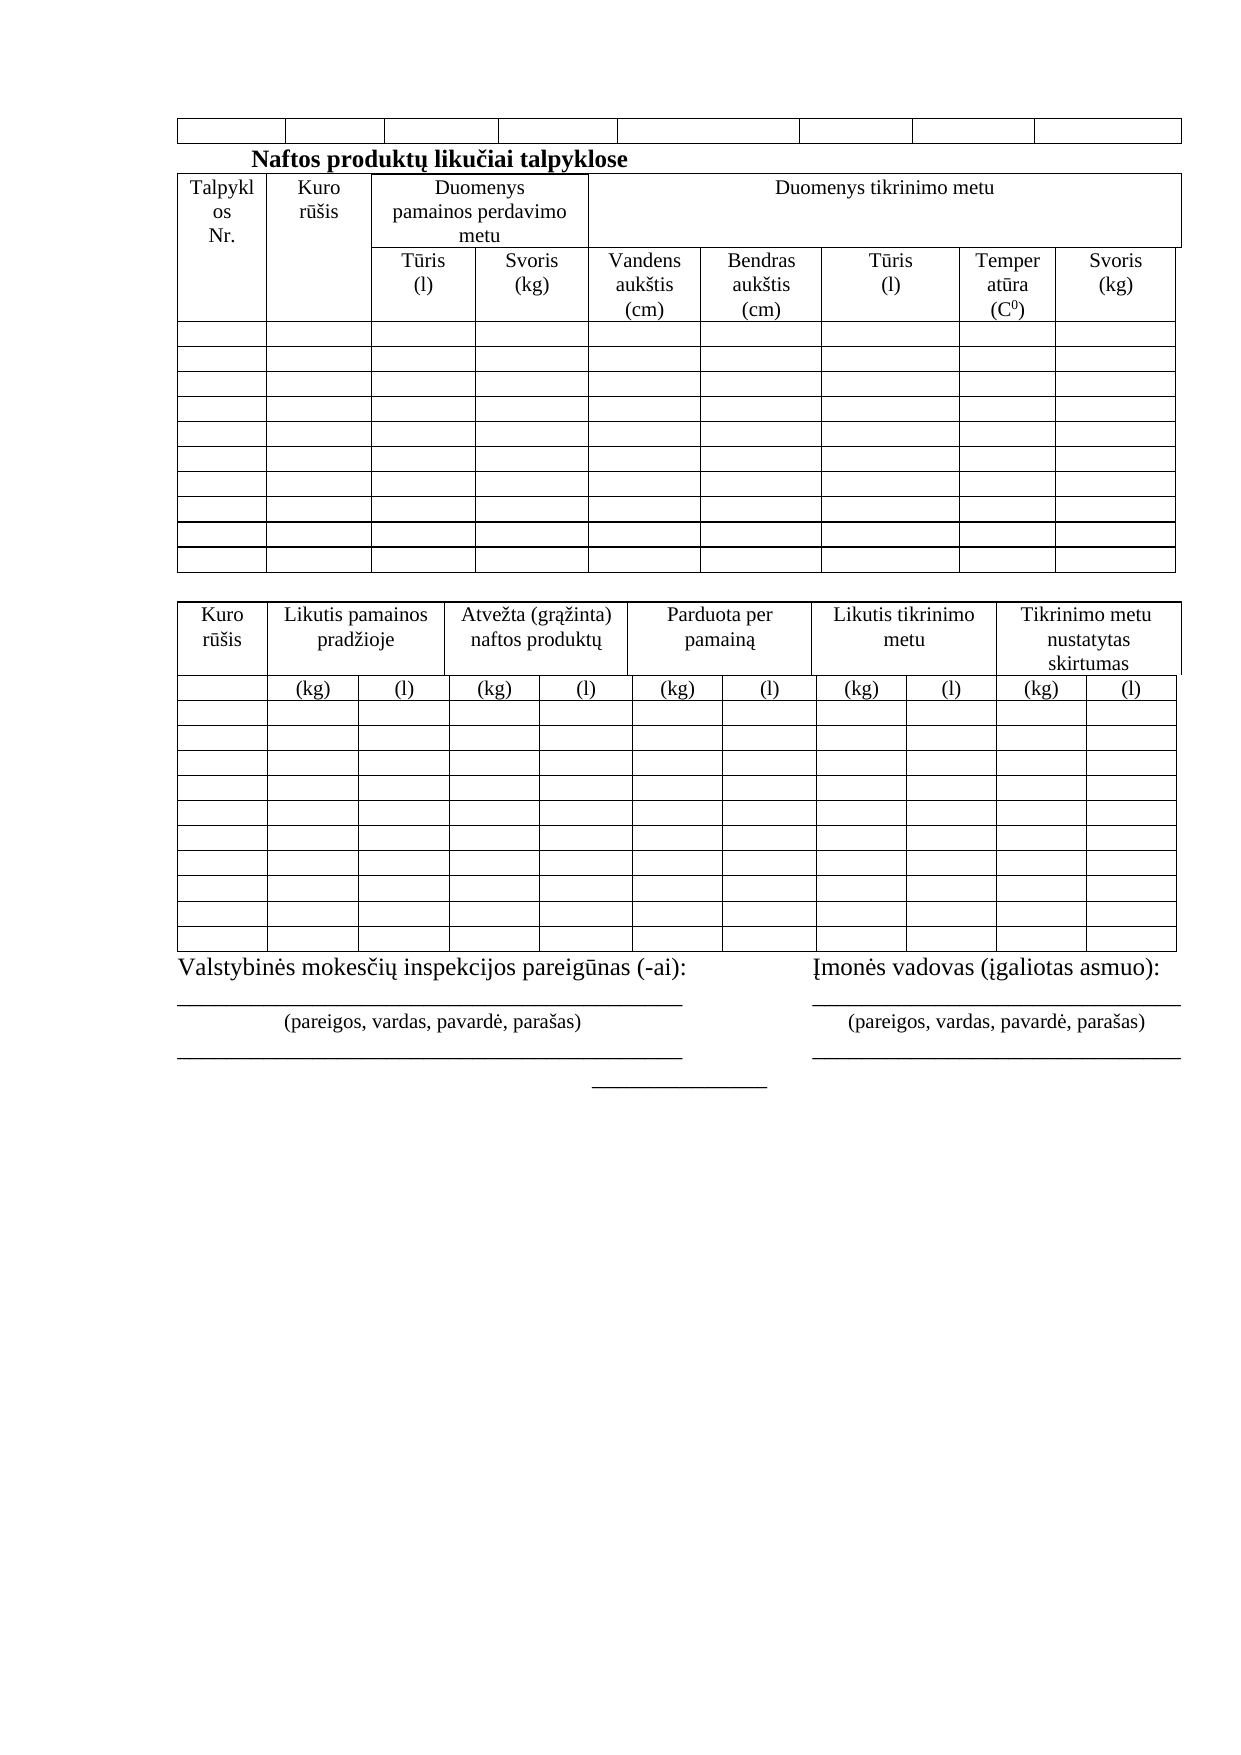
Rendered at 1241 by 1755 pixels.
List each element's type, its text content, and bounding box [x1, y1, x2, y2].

table_cell [1177, 750, 1181, 775]
table_cell [960, 548, 1055, 572]
table_cell [997, 927, 1086, 951]
table_cell [1087, 701, 1176, 725]
table_cell [723, 876, 816, 901]
table_cell [476, 322, 588, 346]
table_cell [178, 447, 266, 471]
table_cell [723, 751, 816, 775]
table_cell (kg) [450, 676, 539, 700]
table_cell [1176, 371, 1181, 396]
table_cell [997, 751, 1086, 775]
table_header Atvežta (grąžinta) naftos produktų [445, 603, 627, 674]
table_cell [178, 876, 267, 901]
table_cell [1035, 119, 1181, 143]
text ______________ [177, 1062, 1181, 1091]
table_cell [701, 322, 821, 346]
table_cell [450, 776, 539, 800]
table_cell [268, 851, 358, 875]
table_cell [476, 548, 588, 572]
table_cell [476, 422, 588, 446]
table_cell [476, 447, 588, 471]
table_cell [359, 776, 449, 800]
table_cell Svoris (kg) [476, 248, 588, 321]
table_cell [1087, 902, 1176, 926]
table_cell [633, 902, 722, 926]
table_cell [359, 801, 449, 825]
table_cell [476, 397, 588, 421]
table_cell [817, 801, 906, 825]
table_cell [178, 119, 285, 143]
table_cell [286, 119, 384, 143]
table_cell [633, 801, 722, 825]
table_cell [589, 347, 700, 371]
table_cell [633, 851, 722, 875]
table_cell Vandens aukštis (cm) [589, 248, 700, 321]
table_cell [723, 927, 816, 951]
table_cell [701, 422, 821, 446]
table_cell (l) [359, 676, 449, 700]
table_cell [359, 902, 449, 926]
table_cell [1176, 446, 1181, 471]
table_cell [267, 422, 371, 446]
table_cell [476, 372, 588, 396]
table_cell [450, 826, 539, 850]
table_cell [960, 397, 1055, 421]
table_cell [1176, 248, 1181, 321]
text (pareigos, vardas, pavardė, parašas) (pareigos, vardas, pavardė, parašas) [177, 1009, 1181, 1033]
table_cell [907, 902, 996, 926]
table_cell [723, 851, 816, 875]
table_cell [1087, 826, 1176, 850]
table_cell [960, 497, 1055, 521]
table_cell [1176, 471, 1181, 496]
table_cell [450, 751, 539, 775]
table_cell [268, 776, 358, 800]
text Valstybinės mokesčių inspekcijos pareigūnas (-ai): Įmonės vadovas (įgaliotas asmuo): [177, 952, 1181, 981]
table_cell [178, 776, 267, 800]
table_cell [372, 447, 475, 471]
table_cell [1056, 447, 1175, 471]
table_cell [268, 876, 358, 901]
table_cell [450, 801, 539, 825]
table_cell [1087, 726, 1176, 750]
table_cell [633, 826, 722, 850]
table_cell [960, 322, 1055, 346]
table_cell [450, 927, 539, 951]
table_cell [817, 776, 906, 800]
table_cell [267, 497, 371, 521]
table_cell [540, 701, 632, 725]
table_cell [268, 751, 358, 775]
table_header Duomenys tikrinimo metu [589, 174, 1181, 247]
table_cell (kg) [997, 676, 1086, 700]
table_cell [633, 701, 722, 725]
table_cell [1176, 396, 1181, 421]
table_cell [1177, 775, 1181, 800]
table_cell [450, 902, 539, 926]
table_cell [1177, 901, 1181, 926]
table_cell [822, 472, 959, 496]
table_cell Svoris (kg) [1056, 248, 1175, 321]
table_cell (kg) [268, 676, 358, 700]
table_cell [1056, 548, 1175, 572]
table_cell [701, 397, 821, 421]
table_cell [178, 497, 266, 521]
table_cell Tūris (l) [822, 248, 959, 321]
table_cell [540, 927, 632, 951]
table_cell [1176, 421, 1181, 446]
table_cell [589, 422, 700, 446]
table_cell [267, 397, 371, 421]
table_cell [372, 497, 475, 521]
table_cell [178, 372, 266, 396]
table_cell [476, 497, 588, 521]
table_cell [372, 322, 475, 346]
text Naftos produktų likučiai talpyklose [177, 144, 1181, 173]
table_cell [268, 902, 358, 926]
table_cell [589, 548, 700, 572]
table_cell [268, 927, 358, 951]
table_header Likutis pamainos pradžioje [268, 603, 444, 674]
table_cell [633, 927, 722, 951]
table_cell [359, 701, 449, 725]
table_cell [372, 397, 475, 421]
table_cell [540, 751, 632, 775]
table_cell [997, 701, 1086, 725]
table_cell [178, 422, 266, 446]
table_header Kuro rūšis [267, 174, 371, 321]
table_cell [540, 801, 632, 825]
table_cell [178, 801, 267, 825]
table_cell [723, 801, 816, 825]
table_cell [1056, 472, 1175, 496]
table_cell [817, 751, 906, 775]
table_cell [359, 726, 449, 750]
table_cell [589, 472, 700, 496]
table_cell [701, 447, 821, 471]
table_cell [1087, 776, 1176, 800]
table_cell [633, 776, 722, 800]
table_cell [1056, 347, 1175, 371]
table_cell [267, 548, 371, 572]
table_cell [701, 497, 821, 521]
table_cell [1177, 875, 1181, 901]
table_cell [359, 927, 449, 951]
table_cell [997, 801, 1086, 825]
table_cell [268, 801, 358, 825]
table_cell [178, 347, 266, 371]
table_cell [1087, 876, 1176, 901]
table_cell [267, 372, 371, 396]
table_cell [267, 322, 371, 346]
table_cell [907, 701, 996, 725]
table_cell [589, 497, 700, 521]
table_cell [1177, 825, 1181, 850]
table_cell [589, 523, 700, 546]
table_cell [960, 372, 1055, 396]
table_cell [450, 726, 539, 750]
table_cell [178, 523, 266, 546]
table_cell [1177, 800, 1181, 825]
table_cell [723, 726, 816, 750]
table_cell [268, 726, 358, 750]
table_cell [633, 876, 722, 901]
table_cell [907, 876, 996, 901]
table_cell [450, 851, 539, 875]
table_cell [268, 826, 358, 850]
table_cell [1177, 850, 1181, 875]
table_cell (l) [540, 676, 632, 700]
table_cell [1087, 751, 1176, 775]
table_header Tikrinimo metu nustatytas skirtumas [997, 603, 1181, 674]
table_cell [907, 751, 996, 775]
table_cell [385, 119, 498, 143]
table_cell [359, 751, 449, 775]
table_header Kuro rūšis [178, 603, 267, 674]
table_cell [822, 372, 959, 396]
table_cell [1176, 546, 1181, 572]
table_cell [633, 726, 722, 750]
table_cell [267, 447, 371, 471]
table_cell [960, 422, 1055, 446]
table_cell Temperatūra (C0) [960, 248, 1055, 321]
table_cell [589, 322, 700, 346]
table_cell [1056, 322, 1175, 346]
table_cell [701, 472, 821, 496]
table_cell (l) [907, 676, 996, 700]
table_cell [1176, 521, 1181, 546]
table_header Parduota per pamainą [628, 603, 811, 674]
table_cell [1176, 496, 1181, 521]
table_cell [1087, 801, 1176, 825]
table_cell [701, 347, 821, 371]
table_cell [476, 347, 588, 371]
table_cell [359, 851, 449, 875]
table_cell [589, 397, 700, 421]
table_cell [817, 701, 906, 725]
table_cell [907, 826, 996, 850]
table_cell [540, 776, 632, 800]
table_cell Bendras aukštis (cm) [701, 248, 821, 321]
table_cell [817, 826, 906, 850]
table_cell [372, 422, 475, 446]
table_cell [817, 927, 906, 951]
table_cell [178, 676, 267, 700]
table_cell [701, 372, 821, 396]
table_cell [499, 119, 617, 143]
table_cell [723, 902, 816, 926]
table_cell [1087, 851, 1176, 875]
table_cell [1177, 725, 1181, 750]
table_cell [1177, 926, 1181, 951]
table_cell [960, 447, 1055, 471]
table_cell [359, 826, 449, 850]
table_cell [633, 751, 722, 775]
table_cell [372, 548, 475, 572]
table_cell [997, 902, 1086, 926]
table_cell [372, 347, 475, 371]
table_cell (kg) [817, 676, 906, 700]
table_cell (l) [723, 676, 816, 700]
table_cell [267, 347, 371, 371]
table_cell [817, 726, 906, 750]
table_cell [997, 826, 1086, 850]
table_cell [178, 548, 266, 572]
table_cell [372, 523, 475, 546]
table_cell [1177, 700, 1181, 725]
table_cell [997, 851, 1086, 875]
table_cell [913, 119, 1034, 143]
table_cell [178, 902, 267, 926]
table_cell [960, 347, 1055, 371]
table_cell [1087, 927, 1176, 951]
table_cell [822, 422, 959, 446]
table_cell [1176, 346, 1181, 371]
table_cell [1176, 321, 1181, 346]
table_cell [907, 851, 996, 875]
table_cell [907, 776, 996, 800]
table_header Talpyklos Nr. [178, 174, 266, 321]
table_cell [178, 726, 267, 750]
table_cell [822, 347, 959, 371]
table_cell [178, 927, 267, 951]
table_cell [267, 472, 371, 496]
table_cell [450, 701, 539, 725]
table_cell [997, 726, 1086, 750]
table_cell [540, 902, 632, 926]
table_cell [822, 497, 959, 521]
table_cell [1056, 397, 1175, 421]
table_cell [822, 548, 959, 572]
table_cell [540, 726, 632, 750]
table_cell [817, 851, 906, 875]
table_cell [723, 826, 816, 850]
table_cell [540, 851, 632, 875]
table_cell [476, 472, 588, 496]
table_cell [178, 397, 266, 421]
table_cell [723, 776, 816, 800]
table_cell [589, 447, 700, 471]
table_header Duomenys pamainos perdavimo metu [372, 175, 588, 247]
table_cell [178, 851, 267, 875]
table_cell [359, 876, 449, 901]
table_cell [178, 701, 267, 725]
table_cell [723, 701, 816, 725]
table_cell (kg) [633, 676, 722, 700]
table_cell [372, 372, 475, 396]
table_cell [1177, 675, 1181, 700]
table_cell [822, 397, 959, 421]
table_cell [178, 826, 267, 850]
table_cell [450, 876, 539, 901]
table_header Likutis tikrinimo metu [812, 603, 996, 674]
table_cell [960, 523, 1055, 546]
table_cell [178, 751, 267, 775]
table_cell [589, 372, 700, 396]
table_cell [1056, 372, 1175, 396]
table_cell [476, 523, 588, 546]
table_cell [822, 447, 959, 471]
table_cell [1056, 523, 1175, 546]
table_cell [907, 726, 996, 750]
table_cell [701, 548, 821, 572]
table_cell [817, 902, 906, 926]
table_cell [800, 119, 912, 143]
table_cell [701, 523, 821, 546]
table_cell Tūris (l) [372, 248, 475, 321]
table_cell [540, 826, 632, 850]
table_cell [618, 119, 799, 143]
table_cell [960, 472, 1055, 496]
table_cell [267, 523, 371, 546]
table_cell [540, 876, 632, 901]
table_cell [907, 801, 996, 825]
table_cell [822, 322, 959, 346]
table_cell [817, 876, 906, 901]
table_cell (l) [1087, 676, 1176, 700]
table_cell [372, 472, 475, 496]
table_cell [268, 701, 358, 725]
table_cell [997, 876, 1086, 901]
table_cell [178, 322, 266, 346]
table_cell [1056, 422, 1175, 446]
table_cell [997, 776, 1086, 800]
table_cell [822, 523, 959, 546]
table_cell [907, 927, 996, 951]
table_cell [1056, 497, 1175, 521]
table_cell [178, 472, 266, 496]
